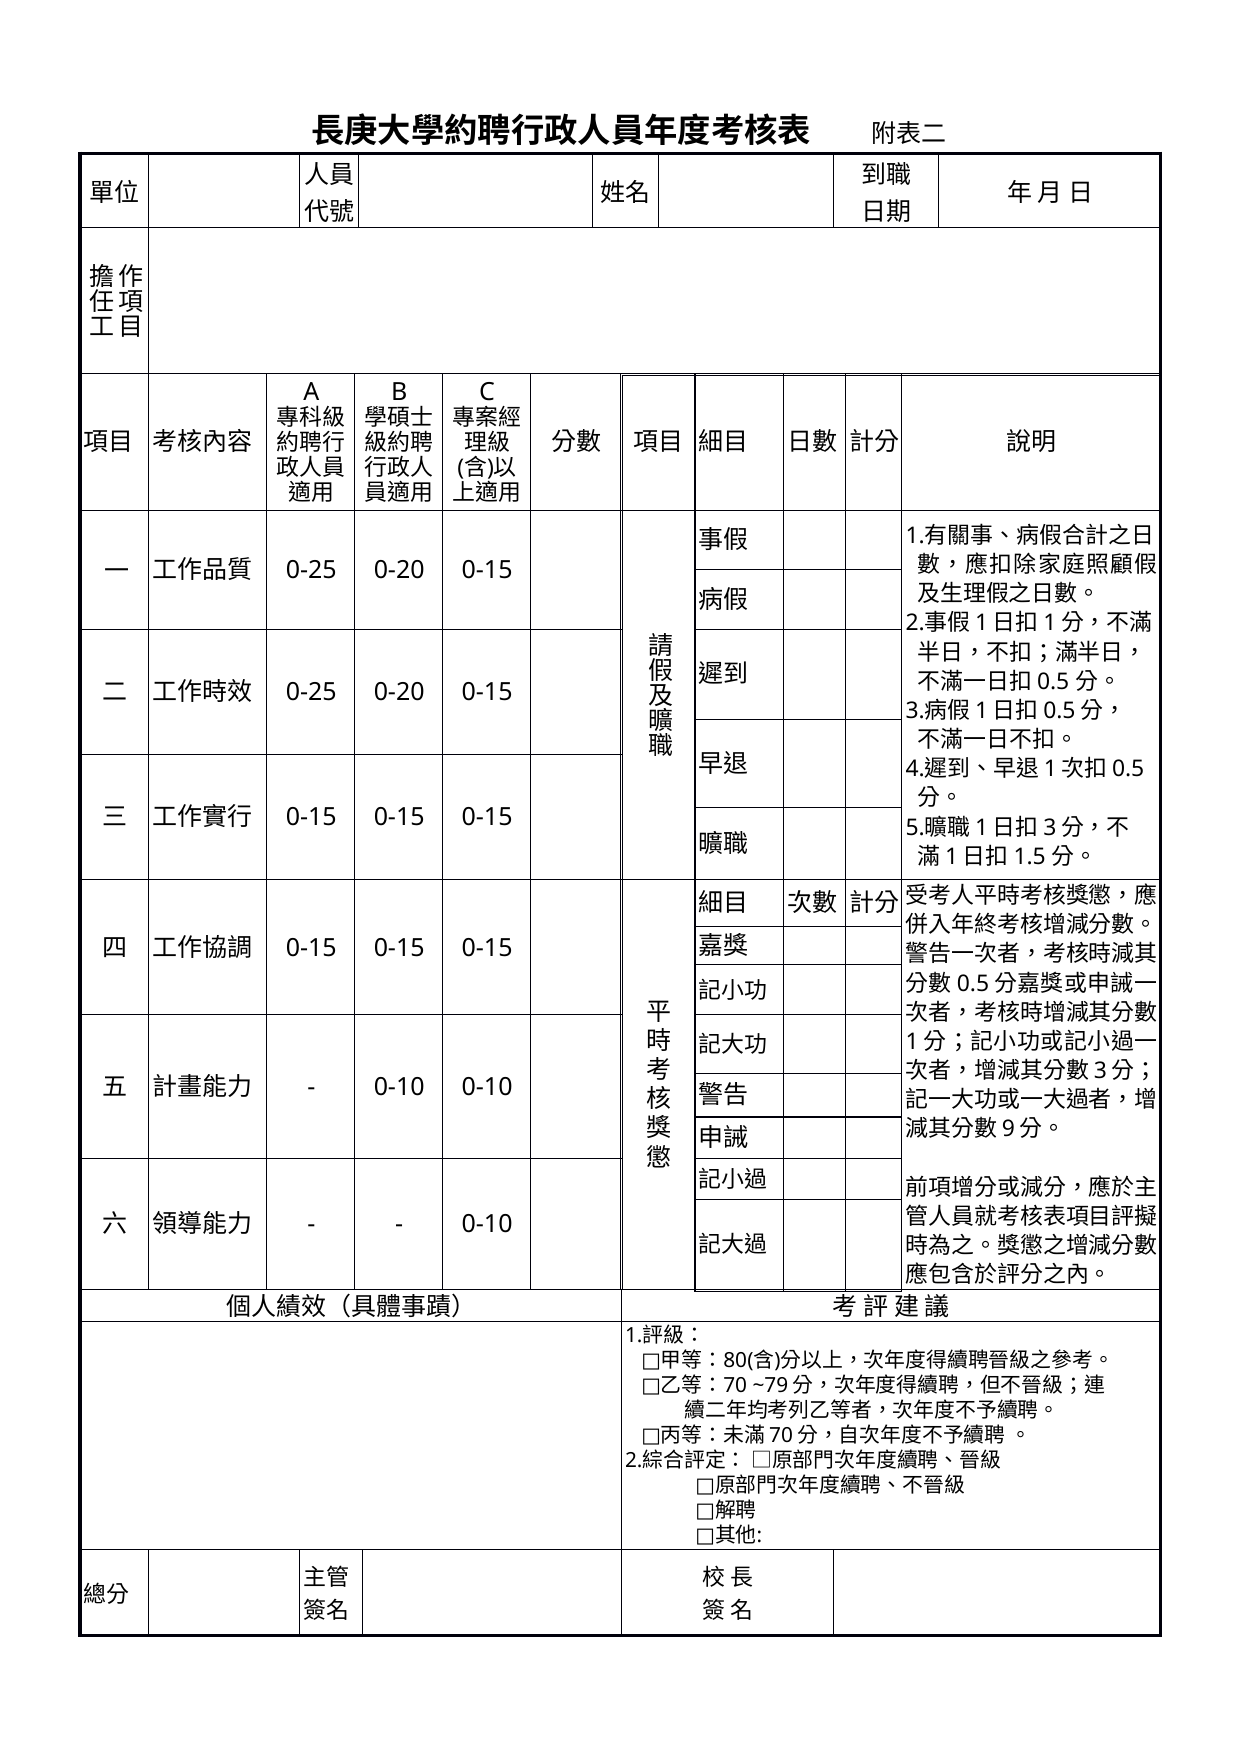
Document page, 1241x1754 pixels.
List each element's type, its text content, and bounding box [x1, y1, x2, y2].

table_cell 0-10 [355, 1015, 442, 1158]
table_cell [846, 1159, 901, 1198]
table_cell 0-25 [267, 511, 354, 628]
table_cell [846, 1200, 901, 1288]
table_cell 工作品質 [149, 511, 266, 628]
table_cell [149, 1550, 299, 1634]
table_cell 領導能力 [149, 1159, 266, 1288]
table_cell 0-15 [267, 880, 354, 1014]
table_cell [784, 927, 845, 964]
table_cell [784, 630, 845, 718]
table_cell 0-15 [443, 880, 530, 1014]
table_cell 次數 [784, 880, 845, 926]
table_cell 0-15 [267, 755, 354, 879]
table_cell [82, 1322, 621, 1549]
table_cell 主管 簽名 [300, 1550, 362, 1634]
table_cell [531, 755, 620, 879]
table_cell 記大功 [696, 1015, 783, 1072]
table_cell [784, 511, 845, 569]
table_header [359, 155, 592, 227]
table_cell [784, 1200, 845, 1288]
table_cell [784, 1015, 845, 1072]
table_header 單位 [82, 155, 148, 227]
table_cell [531, 1015, 620, 1158]
table_cell 1.評級： □甲等：80­(含)分以上，次年度得續聘晉級之參考。 □乙等：70 ~79分，次年度得續聘，但不晉級；連 續二年均考列乙等者，次年度不予續聘。 □丙等：未滿70分，自次年度不予續聘 。 2.綜合評定： □原部門次年度續聘、晉級 □原部門次年度續聘、不晉級 □解聘 □其他: [622, 1322, 1159, 1549]
table_cell 事假 [696, 511, 783, 569]
table_cell 工作時效 [149, 630, 266, 754]
table_cell 計分 [846, 880, 901, 926]
table_cell 嘉獎 [696, 927, 783, 964]
table_cell 二 [82, 630, 148, 754]
table_cell 總分 [82, 1550, 148, 1634]
table_header 人員代號 [300, 155, 358, 227]
table_cell 警告 [696, 1074, 783, 1116]
table_cell 考核內容 [149, 374, 266, 510]
table_header 到職 日期 [834, 155, 938, 227]
table_cell 1.有關事、病假合計之日 數，應扣除家庭照顧假及生理假之日數。 2.事假1日扣1分，不滿 半日，不扣；滿半日， 不滿一日扣 0.5 分。 3.病假1日扣0.5分， 不滿一日不扣。 4.遲到、早退1次扣0.5 分。 5.曠職1日扣3分，不 滿1日扣 1.5 分。 [902, 511, 1159, 879]
table_cell 項目 [623, 376, 694, 510]
table_header 姓名 [593, 155, 658, 227]
table_cell [846, 927, 901, 964]
table_cell 0-15 [443, 755, 530, 879]
table_cell [846, 720, 901, 807]
table_cell [846, 808, 901, 879]
table_cell 四 [82, 880, 148, 1014]
table_cell [363, 1550, 621, 1634]
table_cell 記小過 [696, 1159, 783, 1198]
table_cell [784, 808, 845, 879]
table_cell [784, 1118, 845, 1158]
table_cell 0-15 [355, 880, 442, 1014]
table_cell 請假及曠職 [623, 511, 694, 879]
table_cell B 學碩士級約聘行政人員適用 [355, 374, 442, 510]
table_cell 工作協調 [149, 880, 266, 1014]
table_cell - [355, 1159, 442, 1288]
table_cell 五 [82, 1015, 148, 1158]
table_cell 早退 [696, 720, 783, 807]
table_cell 平時考核獎懲 [623, 880, 694, 1288]
table_cell [846, 630, 901, 718]
table_header [149, 155, 299, 227]
table_cell 項目 [82, 374, 148, 510]
table_header [659, 155, 833, 227]
table_cell [846, 570, 901, 628]
text 長庚大學約聘行政人員年度考核表 附表二 [187, 103, 1053, 152]
table_cell - [267, 1159, 354, 1288]
table_cell [846, 1118, 901, 1158]
table_cell [846, 965, 901, 1014]
table_header 年 月 日 [939, 155, 1159, 227]
table_cell [846, 511, 901, 569]
table_cell C 專案經理級(含)以上適用 [443, 374, 530, 510]
table_cell 分數 [531, 374, 620, 510]
table_cell 曠職 [696, 808, 783, 879]
table_cell 0-20 [355, 630, 442, 754]
table_cell 0-10 [443, 1015, 530, 1158]
table_cell - [267, 1015, 354, 1158]
table_cell 一 [82, 511, 148, 628]
table_cell 0-25 [267, 630, 354, 754]
table_cell [149, 228, 1159, 373]
table_cell [784, 1159, 845, 1198]
table_cell [531, 630, 620, 754]
table_cell 0-10 [443, 1159, 530, 1288]
table_cell 計畫能力 [149, 1015, 266, 1158]
table_cell 細目 [696, 376, 783, 510]
table_cell 0-15 [443, 511, 530, 628]
table_cell 細目 [696, 880, 783, 926]
table_cell 病假 [696, 570, 783, 628]
table_cell 校 長 簽 名 [622, 1550, 833, 1634]
table_cell [784, 720, 845, 807]
table_cell [846, 1074, 901, 1116]
table_cell 記小功 [696, 965, 783, 1014]
table_cell 0-15 [443, 630, 530, 754]
table_cell 六 [82, 1159, 148, 1288]
table_cell 個人績效（具體事蹟） [82, 1290, 621, 1321]
table_cell 日數 [784, 376, 845, 510]
table_cell [531, 1159, 620, 1288]
table_cell 工作實行 [149, 755, 266, 879]
table_cell 三 [82, 755, 148, 879]
table_cell A 專科級約聘行政人員適用 [267, 374, 354, 510]
table_cell 作項目 擔任工 [82, 228, 148, 373]
table_cell 記大過 [696, 1200, 783, 1288]
table_cell 0-20 [355, 511, 442, 628]
table_cell 申誡 [696, 1118, 783, 1158]
table_cell [784, 965, 845, 1014]
table_cell [834, 1550, 1159, 1634]
table_cell [531, 511, 620, 628]
table_cell [784, 570, 845, 628]
table_cell 受考人平時考核獎懲，應併入年終考核增減分數。警告一次者，考核時減其分數0.5分嘉獎或申誡一次者，考核時增減其分數1分；記小功或記小過一次者，增減其分數3分；記一大功或一大過者，增減其分數9分。 前項增分或減分，應於主管人員就考核表項目評擬時為之。獎懲之增減分數應包含於評分之內。 [902, 880, 1159, 1288]
table_cell 說明 [902, 376, 1159, 510]
table_cell 遲到 [696, 630, 783, 718]
table_cell [846, 1015, 901, 1072]
table_cell [784, 1074, 845, 1116]
table_cell [531, 880, 620, 1014]
table_cell 0-15 [355, 755, 442, 879]
table_cell 考 評 建 議 [622, 1290, 1159, 1321]
table_cell 計分 [846, 376, 901, 510]
